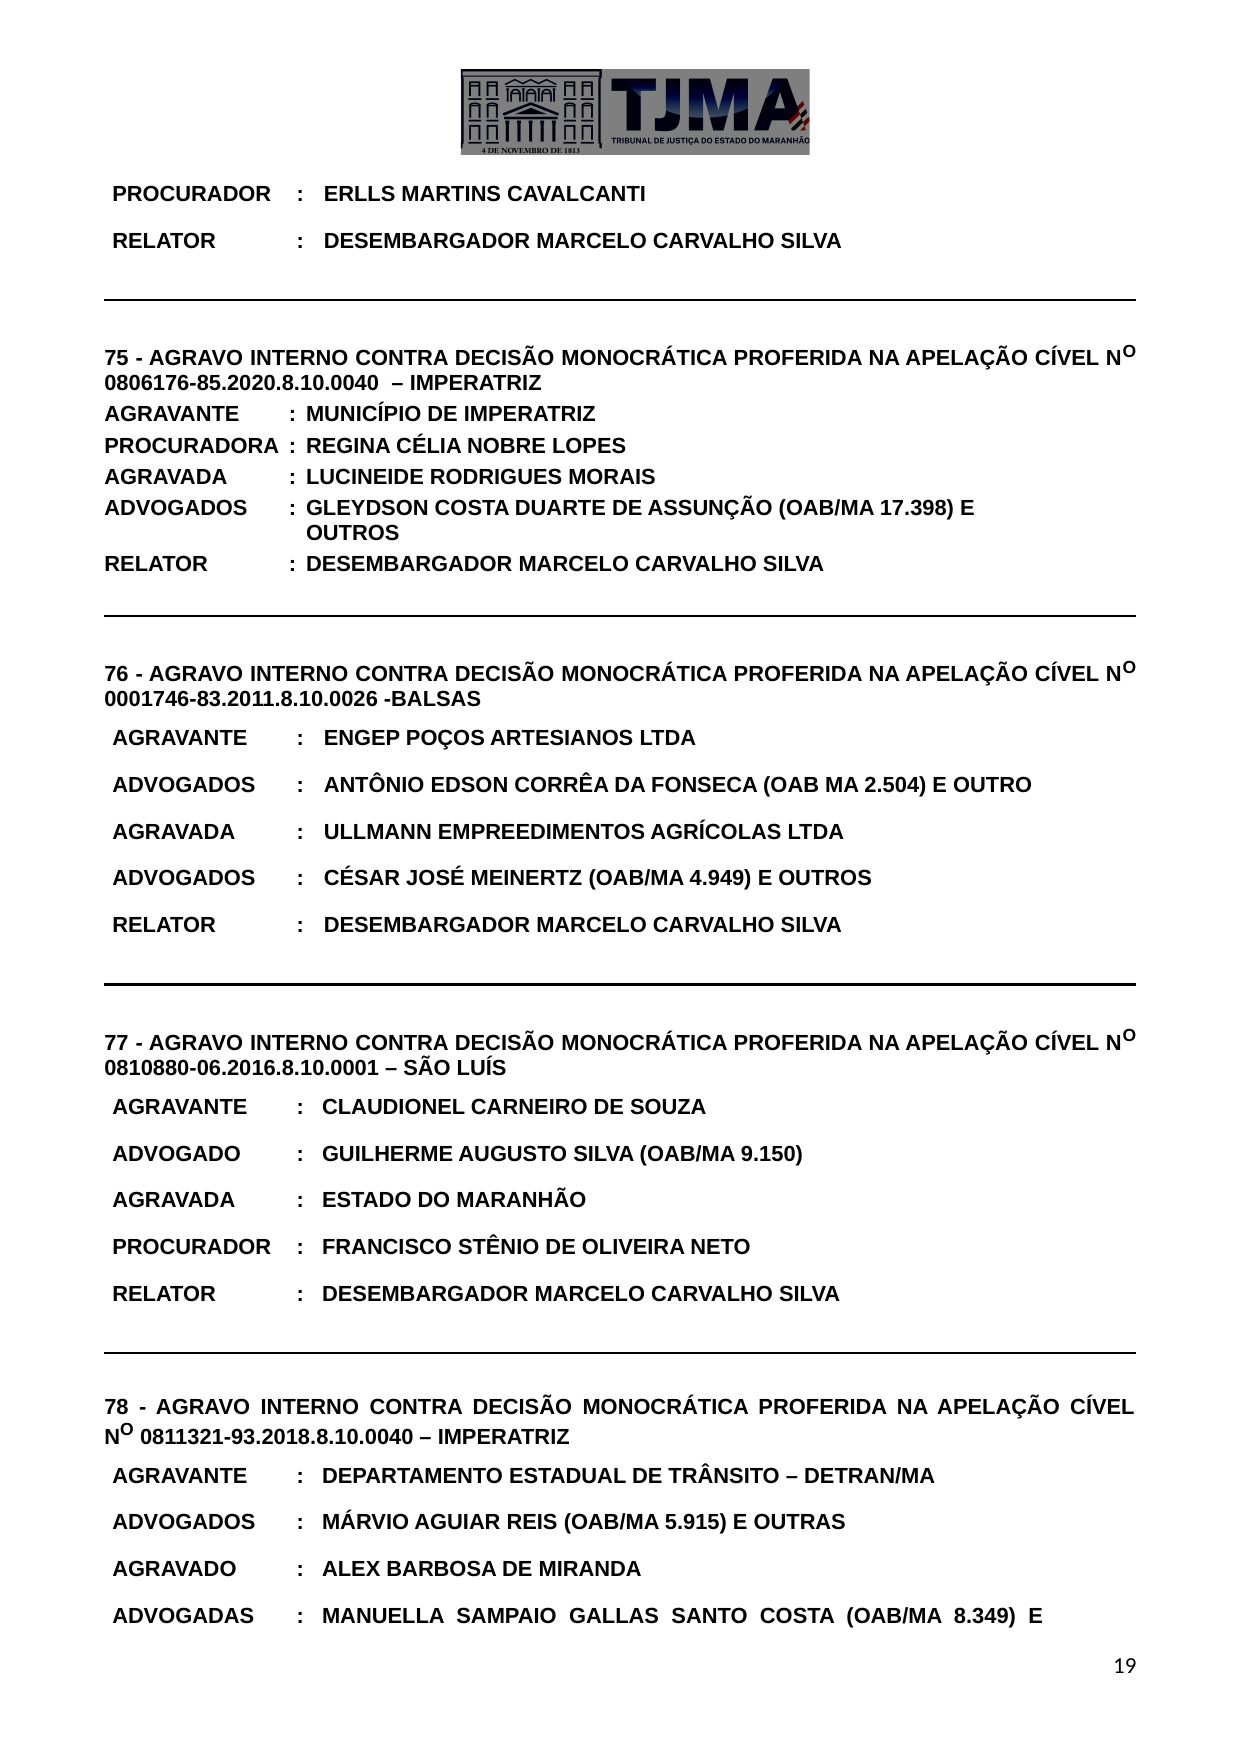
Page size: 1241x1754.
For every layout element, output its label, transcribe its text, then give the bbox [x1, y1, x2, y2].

table_cell : [289, 495, 306, 551]
table_header CLAUDIONEL CARNEIRO DE SOUZA [314, 1086, 1052, 1133]
table_cell ALEX BARBOSA DE MIRANDA [314, 1548, 1052, 1595]
table_cell ADVOGADOS [104, 495, 288, 551]
table_cell DESEMBARGADOR MARCELO CARVALHO SILVA [316, 220, 1053, 266]
table_cell AGRAVADO [104, 1548, 288, 1595]
table_cell DESEMBARGADOR MARCELO CARVALHO SILVA [316, 904, 1053, 951]
table_header AGRAVANTE [104, 401, 288, 432]
table_cell MANUELLA SAMPAIO GALLAS SANTO COSTA (OAB/MA 8.349) E [314, 1595, 1052, 1642]
table_cell : [289, 433, 306, 464]
table_header AGRAVANTE [104, 717, 288, 764]
table_cell : [289, 1180, 314, 1226]
text 77 - AGRAVO INTERNO CONTRA DECISÃO MONOCRÁTICA PROFERIDA NA APELAÇÃO CÍVEL NO 0810880-06.2016.8.10.0001 – SÃO LUÍS [104, 1025, 1136, 1080]
table_header MUNICÍPIO DE IMPERATRIZ [306, 401, 1043, 432]
table_cell : [289, 1133, 314, 1179]
table_cell ANTÔNIO EDSON CORRÊA DA FONSECA (OAB MA 2.504) E OUTRO [316, 764, 1053, 811]
table_cell ADVOGADO [104, 1133, 288, 1179]
table_cell ERLLS MARTINS CAVALCANTI [316, 173, 1053, 220]
table_cell ADVOGADAS [104, 1595, 288, 1642]
table_cell : [289, 1548, 314, 1595]
table_cell PROCURADOR [104, 173, 288, 220]
table_cell AGRAVADA [104, 464, 288, 495]
table_cell : [289, 220, 316, 266]
table_header : [289, 1455, 314, 1501]
table_cell AGRAVADA [104, 1180, 288, 1226]
table_cell FRANCISCO STÊNIO DE OLIVEIRA NETO [314, 1226, 1052, 1273]
table_header : [289, 401, 306, 432]
table_cell : [289, 464, 306, 495]
table_cell : [289, 858, 316, 904]
table_cell : [289, 811, 316, 857]
table_cell : [289, 1501, 314, 1548]
table_cell AGRAVADA [104, 811, 288, 857]
table_cell : [289, 551, 306, 582]
text 75 - AGRAVO INTERNO CONTRA DECISÃO MONOCRÁTICA PROFERIDA NA APELAÇÃO CÍVEL NO 0806176-85.2020.8.10.0040 – IMPERATRIZ [104, 341, 1136, 395]
table_cell : [289, 764, 316, 811]
table_cell : [289, 1595, 314, 1642]
table_cell ADVOGADOS [104, 1501, 288, 1548]
table_header : [289, 1086, 314, 1133]
table_cell PROCURADOR [104, 1226, 288, 1273]
table_cell MÁRVIO AGUIAR REIS (OAB/MA 5.915) E OUTRAS [314, 1501, 1052, 1548]
table_cell ESTADO DO MARANHÃO [314, 1180, 1052, 1226]
table_cell RELATOR [104, 904, 288, 951]
table_cell : [289, 1226, 314, 1273]
table_cell GLEYDSON COSTA DUARTE DE ASSUNÇÃO (OAB/MA 17.398) E OUTROS [306, 495, 1043, 551]
table_cell CÉSAR JOSÉ MEINERTZ (OAB/MA 4.949) E OUTROS [316, 858, 1053, 904]
table_cell : [289, 904, 316, 951]
text 78 - AGRAVO INTERNO CONTRA DECISÃO MONOCRÁTICA PROFERIDA NA APELAÇÃO CÍVEL NO 0811321-93.2018.8.10.0040 – IMPERATRIZ [104, 1394, 1136, 1449]
table_header ENGEP POÇOS ARTESIANOS LTDA [316, 717, 1053, 764]
table_cell ULLMANN EMPREEDIMENTOS AGRÍCOLAS LTDA [316, 811, 1053, 857]
table_header AGRAVANTE [104, 1455, 288, 1501]
table_cell DESEMBARGADOR MARCELO CARVALHO SILVA [306, 551, 1043, 582]
table_cell RELATOR [104, 220, 288, 266]
table_header : [289, 717, 316, 764]
table_cell : [289, 173, 316, 220]
table_header DEPARTAMENTO ESTADUAL DE TRÂNSITO – DETRAN/MA [314, 1455, 1052, 1501]
table_cell RELATOR [104, 551, 288, 582]
table_header AGRAVANTE [104, 1086, 288, 1133]
table_cell : [289, 1273, 314, 1320]
table_cell PROCURADORA [104, 433, 288, 464]
table_cell ADVOGADOS [104, 858, 288, 904]
table_cell ADVOGADOS [104, 764, 288, 811]
text 76 - AGRAVO INTERNO CONTRA DECISÃO MONOCRÁTICA PROFERIDA NA APELAÇÃO CÍVEL NO 0001746-83.2011.8.10.0026 -BALSAS [104, 657, 1136, 711]
table_cell REGINA CÉLIA NOBRE LOPES [306, 433, 1043, 464]
table_cell RELATOR [104, 1273, 288, 1320]
table_cell DESEMBARGADOR MARCELO CARVALHO SILVA [314, 1273, 1052, 1320]
table_cell LUCINEIDE RODRIGUES MORAIS [306, 464, 1043, 495]
table_cell GUILHERME AUGUSTO SILVA (OAB/MA 9.150) [314, 1133, 1052, 1179]
